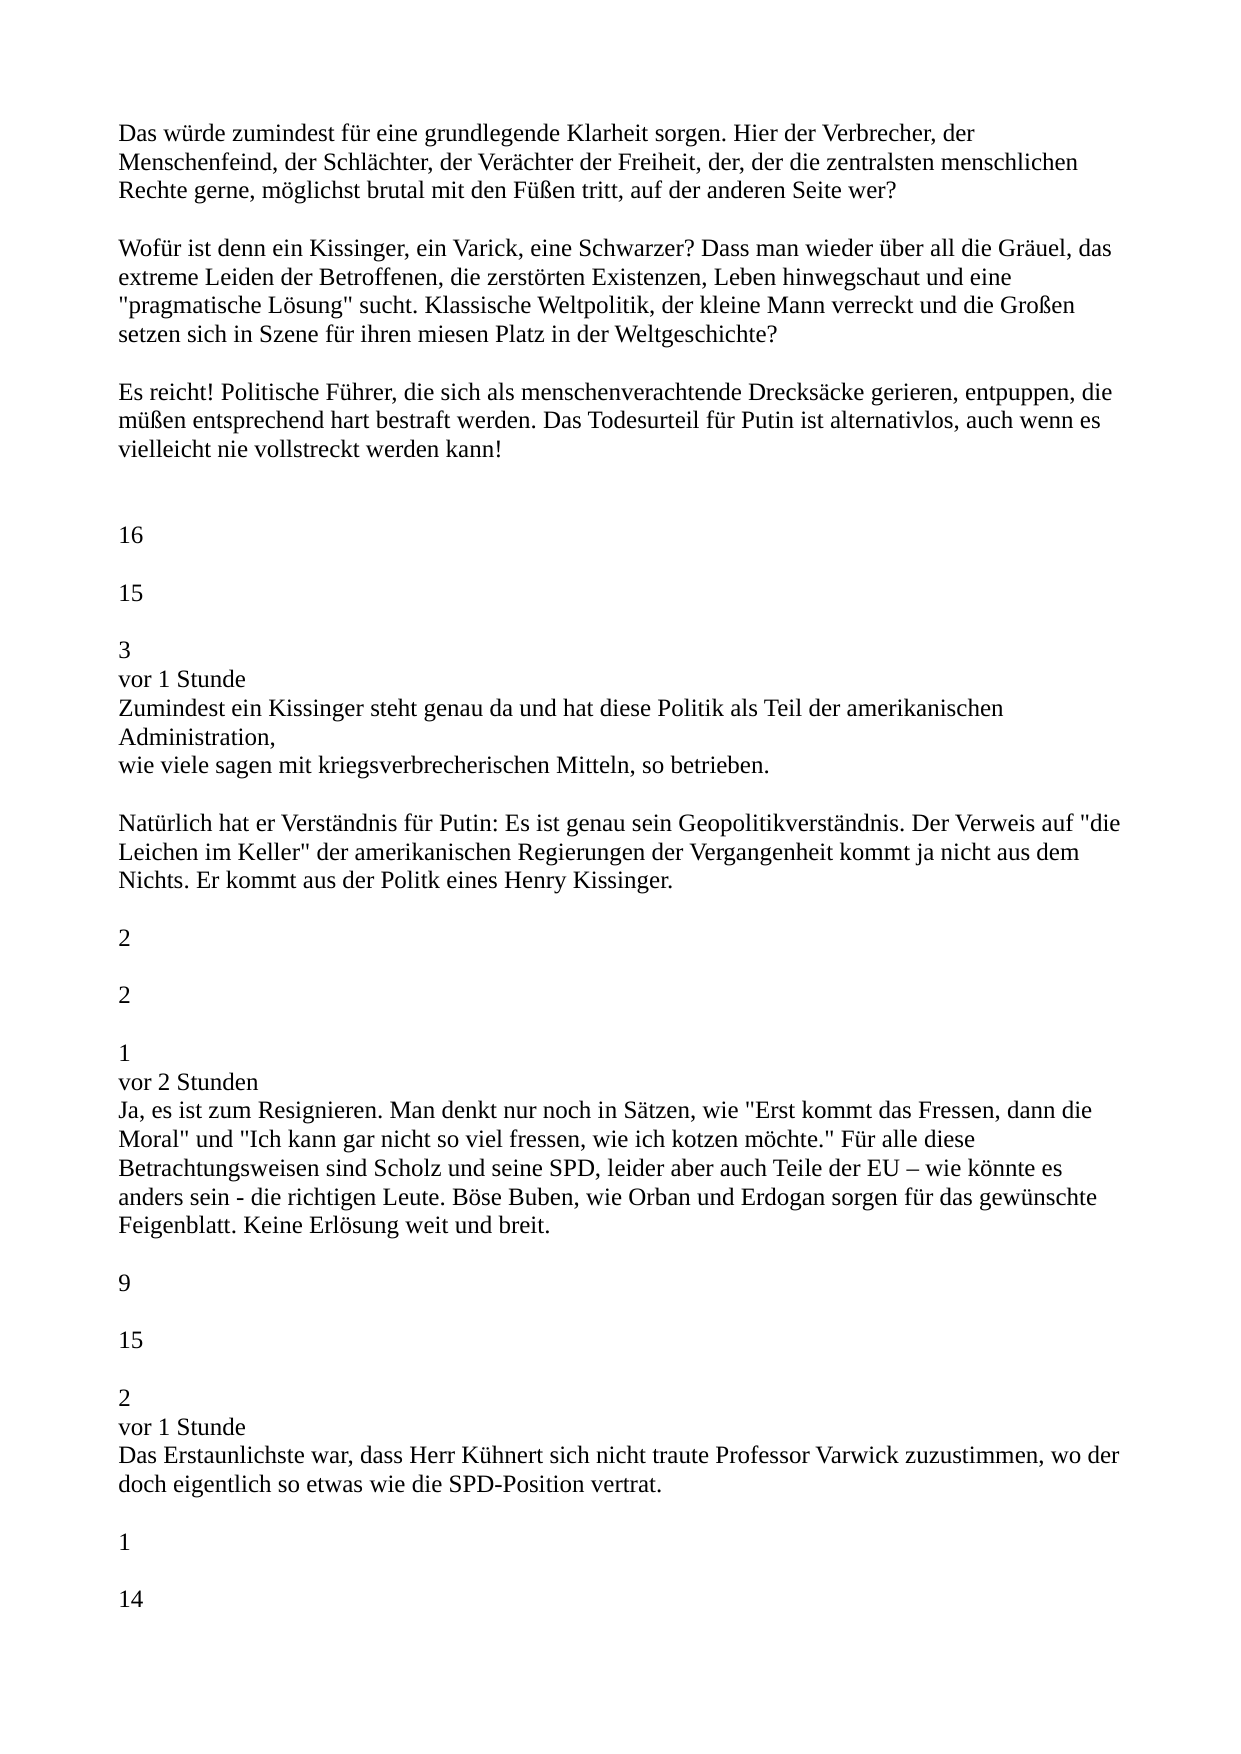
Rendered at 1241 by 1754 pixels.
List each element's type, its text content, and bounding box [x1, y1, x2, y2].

text 2 [118, 981, 1122, 1009]
text vor 2 Stunden [118, 1067, 1122, 1096]
text vor 1 Stunde [118, 1412, 1122, 1441]
text 15 [118, 578, 1122, 607]
text 9 [118, 1268, 1122, 1297]
text vor 1 Stunde [118, 664, 1122, 693]
text Natürlich hat er Verständnis für Putin: Es ist genau sein Geopolitikverständnis. Der Verweis auf "die Leichen im Keller" der amerikanischen Regierungen der Vergangenheit kommt ja nicht aus dem Nichts. Er kommt aus der Politk eines Henry Kissinger. [118, 808, 1122, 894]
text Es reicht! Politische Führer, die sich als menschenverachtende Drecksäcke gerieren, entpuppen, die müßen entsprechend hart bestraft werden. Das Todesurteil für Putin ist alternativlos, auch wenn es vielleicht nie vollstreckt werden kann! [118, 377, 1122, 463]
text Zumindest ein Kissinger steht genau da und hat diese Politik als Teil der amerikanischen Administration, [118, 693, 1122, 751]
text 2 [118, 923, 1122, 952]
text 3 [118, 636, 1122, 664]
text 15 [118, 1326, 1122, 1354]
text Das Erstaunlichste war, dass Herr Kühnert sich nicht traute Professor Varwick zuzustimmen, wo der doch eigentlich so etwas wie die SPD-Position vertrat. [118, 1441, 1122, 1498]
text Ja, es ist zum Resignieren. Man denkt nur noch in Sätzen, wie "Erst kommt das Fressen, dann die Moral" und "Ich kann gar nicht so viel fressen, wie ich kotzen möchte." Für alle diese Betrachtungsweisen sind Scholz und seine SPD, leider aber auch Teile der EU – wie könnte es anders sein - die richtigen Leute. Böse Buben, wie Orban und Erdogan sorgen für das gewünschte Feigenblatt. Keine Erlösung weit und breit. [118, 1096, 1122, 1239]
text 2 [118, 1383, 1122, 1412]
text 1 [118, 1527, 1122, 1556]
text Wofür ist denn ein Kissinger, ein Varick, eine Schwarzer? Dass man wieder über all die Gräuel, das extreme Leiden der Betroffenen, die zerstörten Existenzen, Leben hinwegschaut und eine "pragmatische Lösung" sucht. Klassische Weltpolitik, der kleine Mann verreckt und die Großen setzen sich in Szene für ihren miesen Platz in der Weltgeschichte? [118, 233, 1122, 348]
text wie viele sagen mit kriegsverbrecherischen Mitteln, so betrieben. [118, 751, 1122, 779]
text 1 [118, 1038, 1122, 1067]
text Das würde zumindest für eine grundlegende Klarheit sorgen. Hier der Verbrecher, der Menschenfeind, der Schlächter, der Verächter der Freiheit, der, der die zentralsten menschlichen Rechte gerne, möglichst brutal mit den Füßen tritt, auf der anderen Seite wer? [118, 118, 1122, 204]
text 14 [118, 1584, 1122, 1613]
text 16 [118, 521, 1122, 549]
